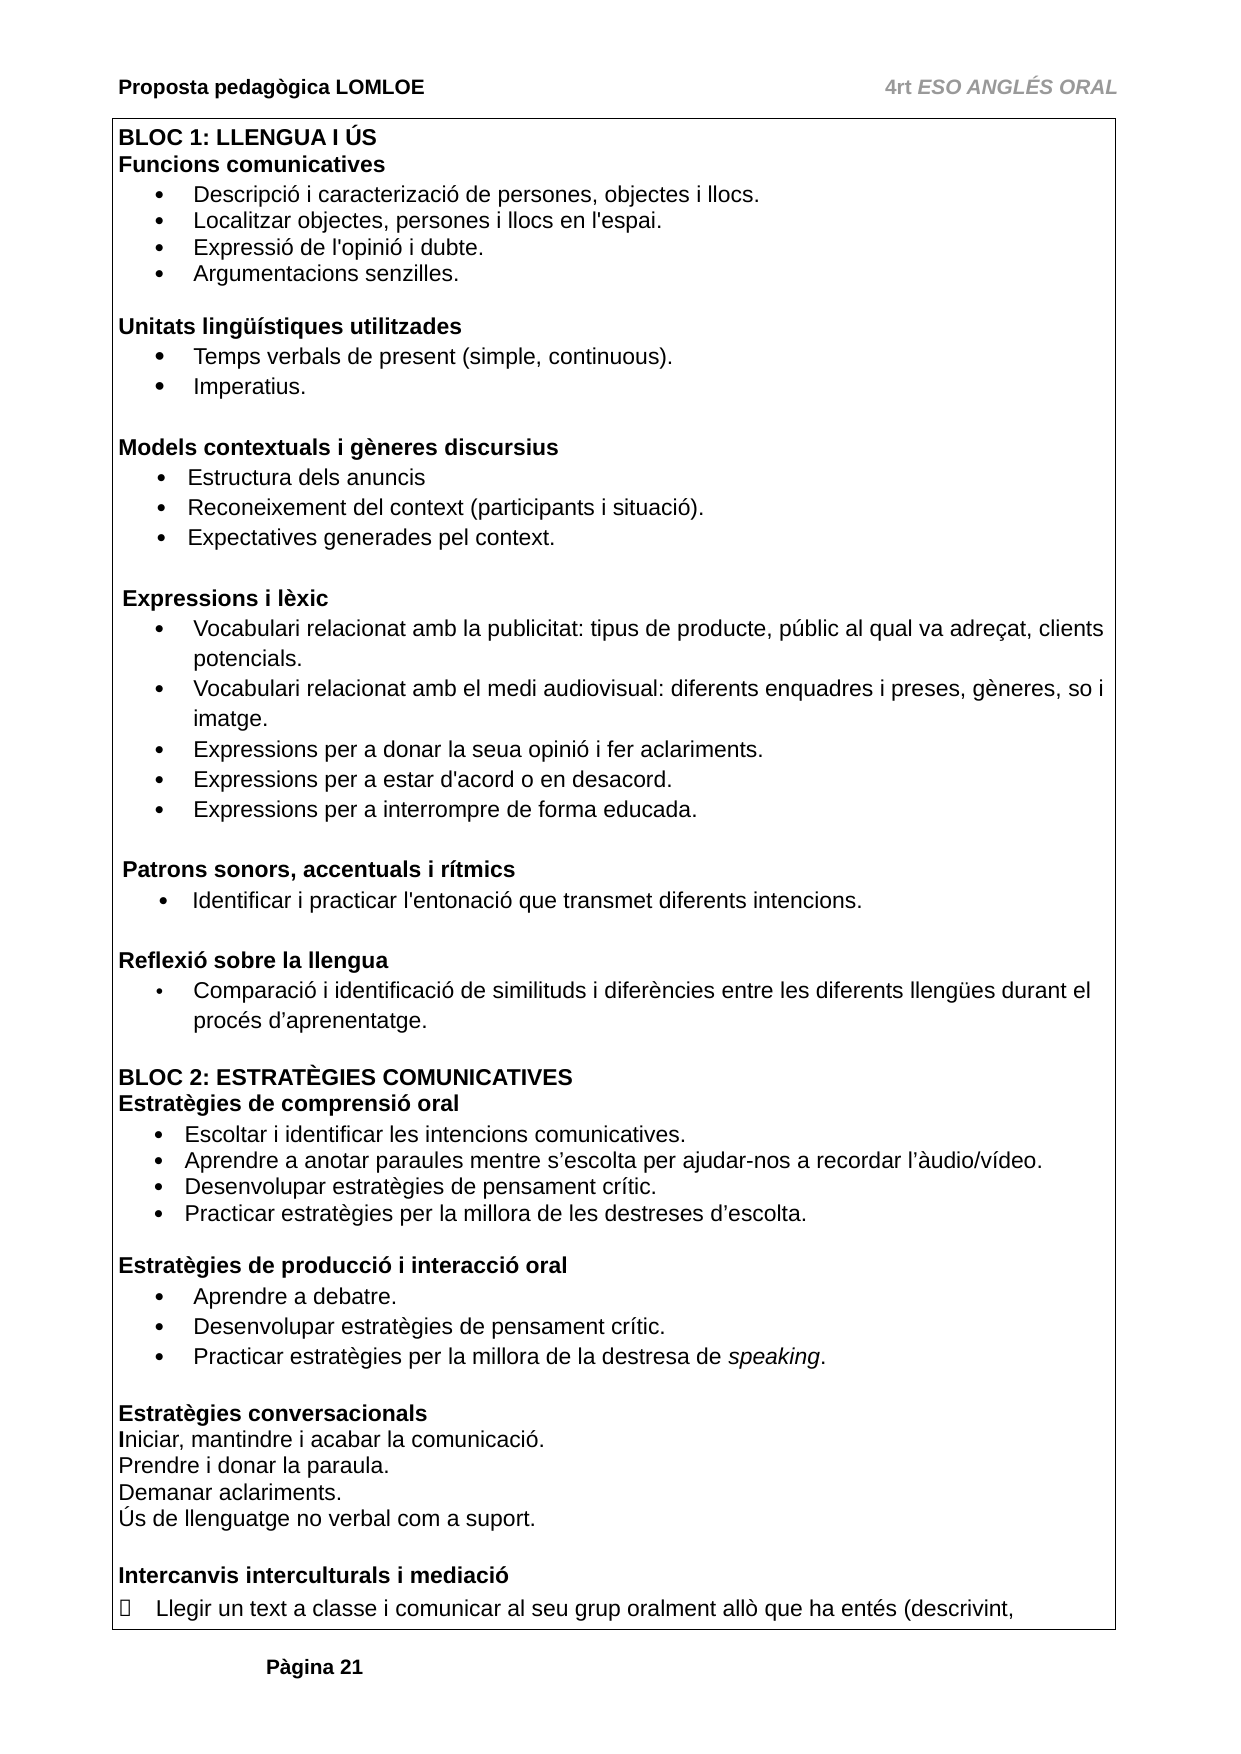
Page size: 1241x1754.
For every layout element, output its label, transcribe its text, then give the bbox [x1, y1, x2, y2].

table_cell BLOC 1: LLENGUA I ÚS Funcions comunicatives Descripció i caracterizació de persones, objectes i llocs. Localitzar objectes, persones i llocs en l'espai. Expressió de l'opinió i dubte. Argumentacions senzilles. Unitats lingüístiques utilitzades Temps verbals de present (simple, continuous). Imperatius. Models contextuals i gèneres discursius Estructura dels anuncis Reconeixement del context (participants i situació). Expectatives generades pel context. Expressions i lèxic Vocabulari relacionat amb la publicitat: tipus de producte, públic al qual va adreçat, clients potencials. Vocabulari relacionat amb el medi audiovisual: diferents enquadres i preses, gèneres, so i imatge. Expressions per a donar la seua opinió i fer aclariments. Expressions per a estar d'acord o en desacord. Expressions per a interrompre de forma educada. Patrons sonors, accentuals i rítmics Identificar i practicar l'entonació que transmet diferents intencions. Reflexió sobre la llengua Comparació i identificació de similituds i diferències entre les diferents llengües durant el procés d’aprenentatge. BLOC 2: ESTRATÈGIES COMUNICATIVES Estratègies de comprensió oral Escoltar i identificar les intencions comunicatives. Aprendre a anotar paraules mentre s’escolta per ajudar-nos a recordar l’àudio/vídeo. Desenvolupar estratègies de pensament crític. Practicar estratègies per la millora de les destreses d’escolta. Estratègies de producció i interacció oral Aprendre a debatre. Desenvolupar estratègies de pensament crític. Practicar estratègies per la millora de la destresa de speaking. Estratègies conversacionals Iniciar, mantindre i acabar la comunicació. Prendre i donar la paraula. Demanar aclariments. Ús de llenguatge no verbal com a suport. Intercanvis interculturals i mediació Llegir un text a classe i comunicar al seu grup oralment allò que ha entés (descrivint, parafrasejant i explicant). Interés i iniciativa en la realització d'intercanvis comunicatius mitjançant diferents mitjans amb parlants o estudiants de la llengua anglesa. Estratègies d’avaluació i coavaluació Reflexió sobre l’aprenentatge a través dels objectius de la situació. Pràctica d’estratègies d’aprenentatge útils per a diverses situacions d’examen oral i de escoltar. Correcció dels errors més importants que impedisquen la comprensió. Realització de coavaluació amb altres estudiants i assimilació d’aquesta activitat com a eina d’aprenentatge entre iguals. Recerca i selecció d’informació Recerca d’informació per a completar les tasques amb diccionaris en línia o en paper, materials de consulta, internet. BLOC 3: CULTURA I SOCIETAT Aspectes socioculturals i sociolingüístics Comprendre la importància de la solidaritat. Valoració dels productes audiovisuals publicitaris del país d'origen de l'assistent de conversa. Diversitat lingüística i intercultural Identificació i ús d’expressions habituals de l’anglès. Curiositat i respecte per les diferències culturals i lingüístiques. Llengua estrangera com a mitjà de comunicació Identificació de patrons culturals d’ús comú propis de la llengua estrangera. Valoració de la llengua estrangera com a mitjà de comunicació interpersonal i internacional, com a font d’informació i com a eina de participació social i d’enriquiment personal. [113, 119, 1115, 1629]
